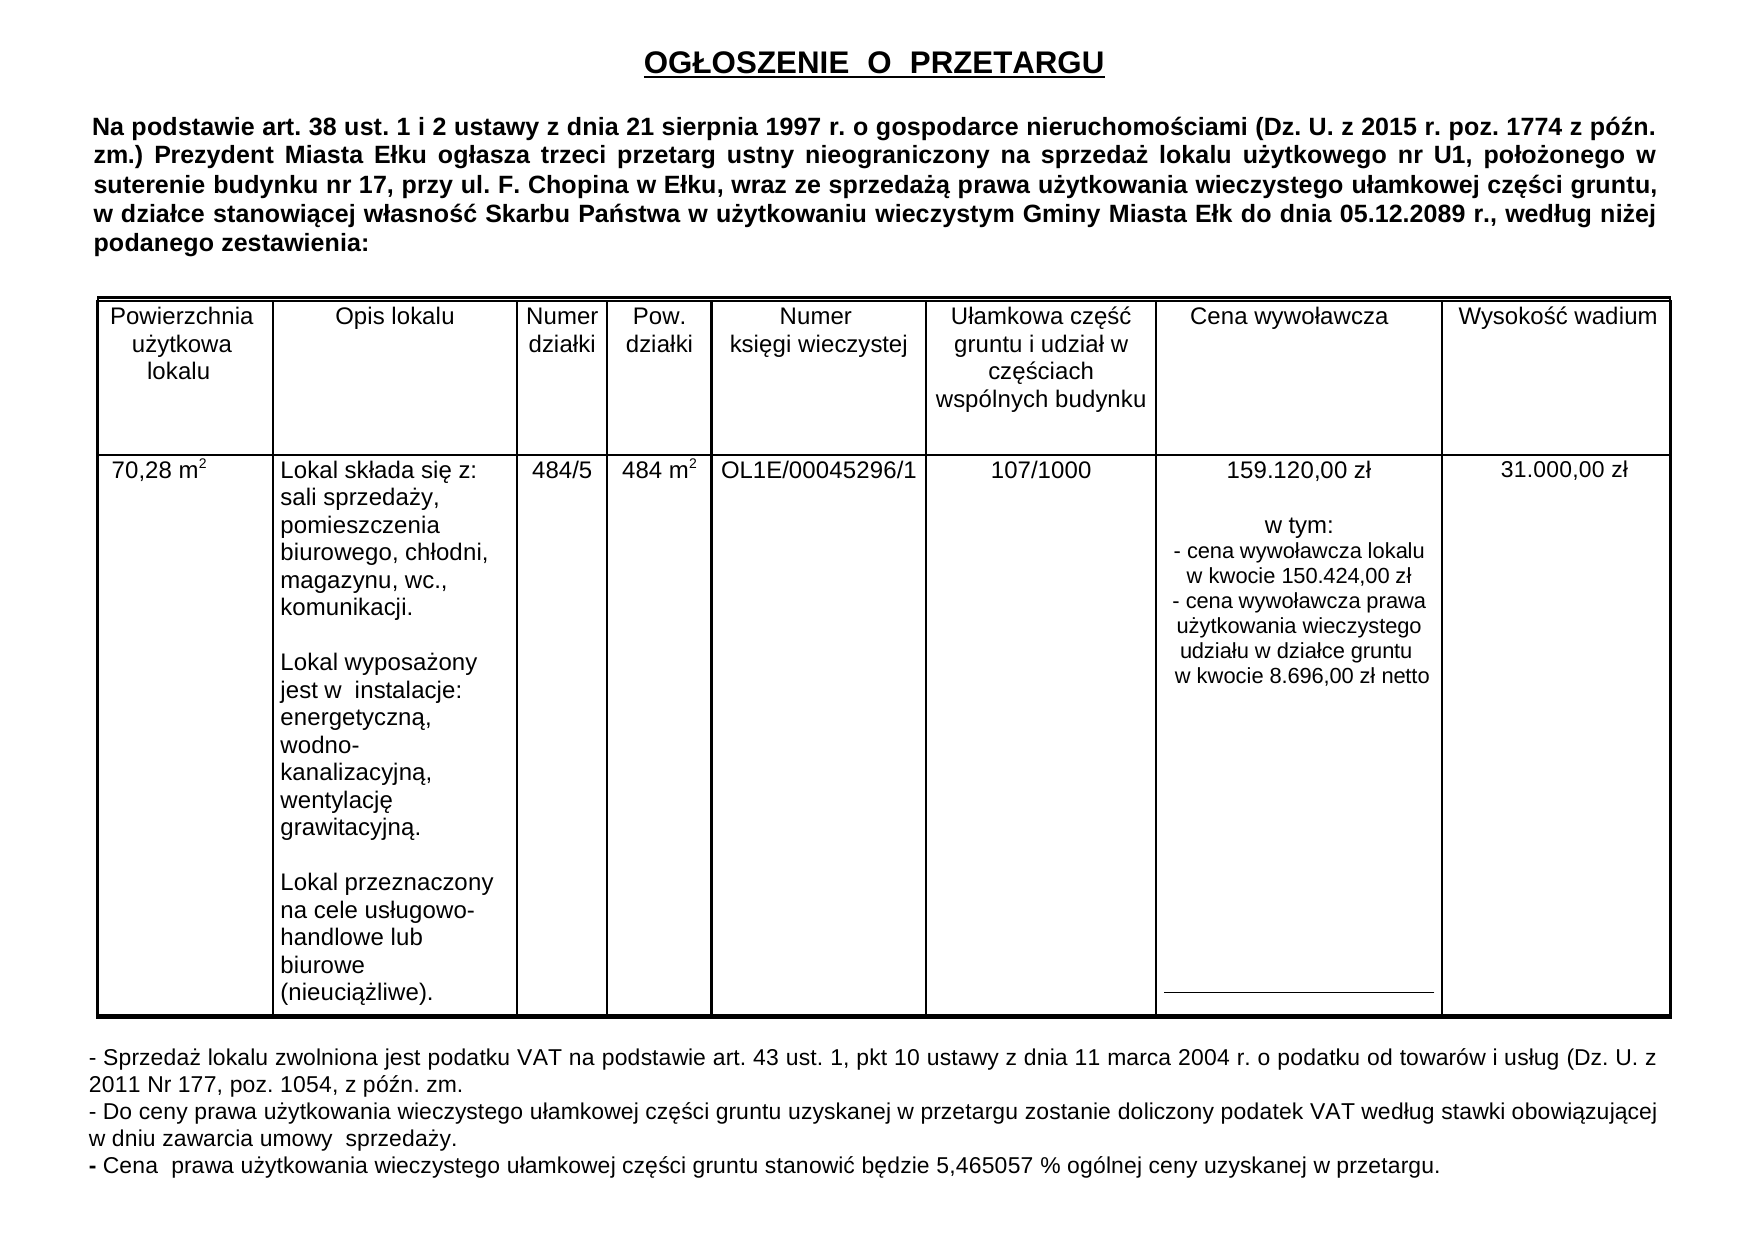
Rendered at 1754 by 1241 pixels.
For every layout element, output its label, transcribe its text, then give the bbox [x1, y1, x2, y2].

table_cell 31.000,00 zł [1443, 456, 1669, 1014]
table_header Opis lokalu [274, 302, 516, 453]
text - Sprzedaż lokalu zwolniona jest podatku VAT na podstawie art. 43 ust. 1, pkt 10 ustawy z dnia 11 marca 2004 r. o podatku od towarów i usług (Dz. U. z 2011 Nr 177, poz. 1054, z późn. zm. [89, 1043, 1659, 1098]
table_header Numer księgi wieczystej [713, 302, 925, 453]
table_header Wysokość wadium [1443, 302, 1669, 453]
text - Do ceny prawa użytkowania wieczystego ułamkowej części gruntu uzyskanej w przetargu zostanie doliczony podatek VAT według stawki obowiązującej w dniu zawarcia umowy sprzedaży. [89, 1098, 1659, 1152]
table_cell OL1E/00045296/1 [713, 456, 925, 1014]
table_cell Lokal składa się z: sali sprzedaży, pomieszczenia biurowego, chłodni, magazynu, wc., komunikacji. Lokal wyposażony jest w instalacje: energetyczną, wodno-kanalizacyjną, wentylację grawitacyjną. Lokal przeznaczony na cele usługowo-handlowe lub biurowe (nieuciążliwe). [274, 456, 516, 1014]
table_header Cena wywoławcza [1157, 302, 1441, 453]
table_header Pow. działki [608, 302, 710, 453]
table_header Ułamkowa część gruntu i udział w częściach wspólnych budynku [927, 302, 1155, 453]
table_cell 107/1000 [927, 456, 1155, 1014]
table_cell 484/5 [518, 456, 606, 1014]
subtitle Na podstawie art. 38 ust. 1 i 2 ustawy z dnia 21 sierpnia 1997 r. o gospodarce nieruchomościami (Dz. U. z 2015 r. poz. 1774 z późn. zm.) Prezydent Miasta Ełku ogłasza trzeci przetarg ustny nieograniczony na sprzedaż lokalu użytkowego nr U1, położonego w suterenie budynku nr 17, przy ul. F. Chopina w Ełku, wraz ze sprzedażą prawa użytkowania wieczystego ułamkowej części gruntu, w działce stanowiącej własność Skarbu Państwa w użytkowaniu wieczystym Gminy Miasta Ełk do dnia 05.12.2089 r., według niżej podanego zestawienia: [92, 111, 1659, 257]
table_header Powierzchnia użytkowa lokalu [99, 302, 272, 453]
table_cell 484 m2 [608, 456, 710, 1014]
text - Cena prawa użytkowania wieczystego ułamkowej części gruntu stanowić będzie 5,465057 % ogólnej ceny uzyskanej w przetargu. [89, 1152, 1659, 1179]
table_cell 159.120,00 zł w tym: - cena wywoławcza lokalu w kwocie 150.424,00 zł - cena wywoławcza prawa użytkowania wieczystego udziału w działce gruntu w kwocie 8.696,00 zł netto [1157, 456, 1441, 1014]
table_header Numer działki [518, 302, 606, 453]
text OGŁOSZENIE O PRZETARGU [89, 44, 1659, 80]
table_cell 70,28 m2 [99, 456, 272, 1014]
